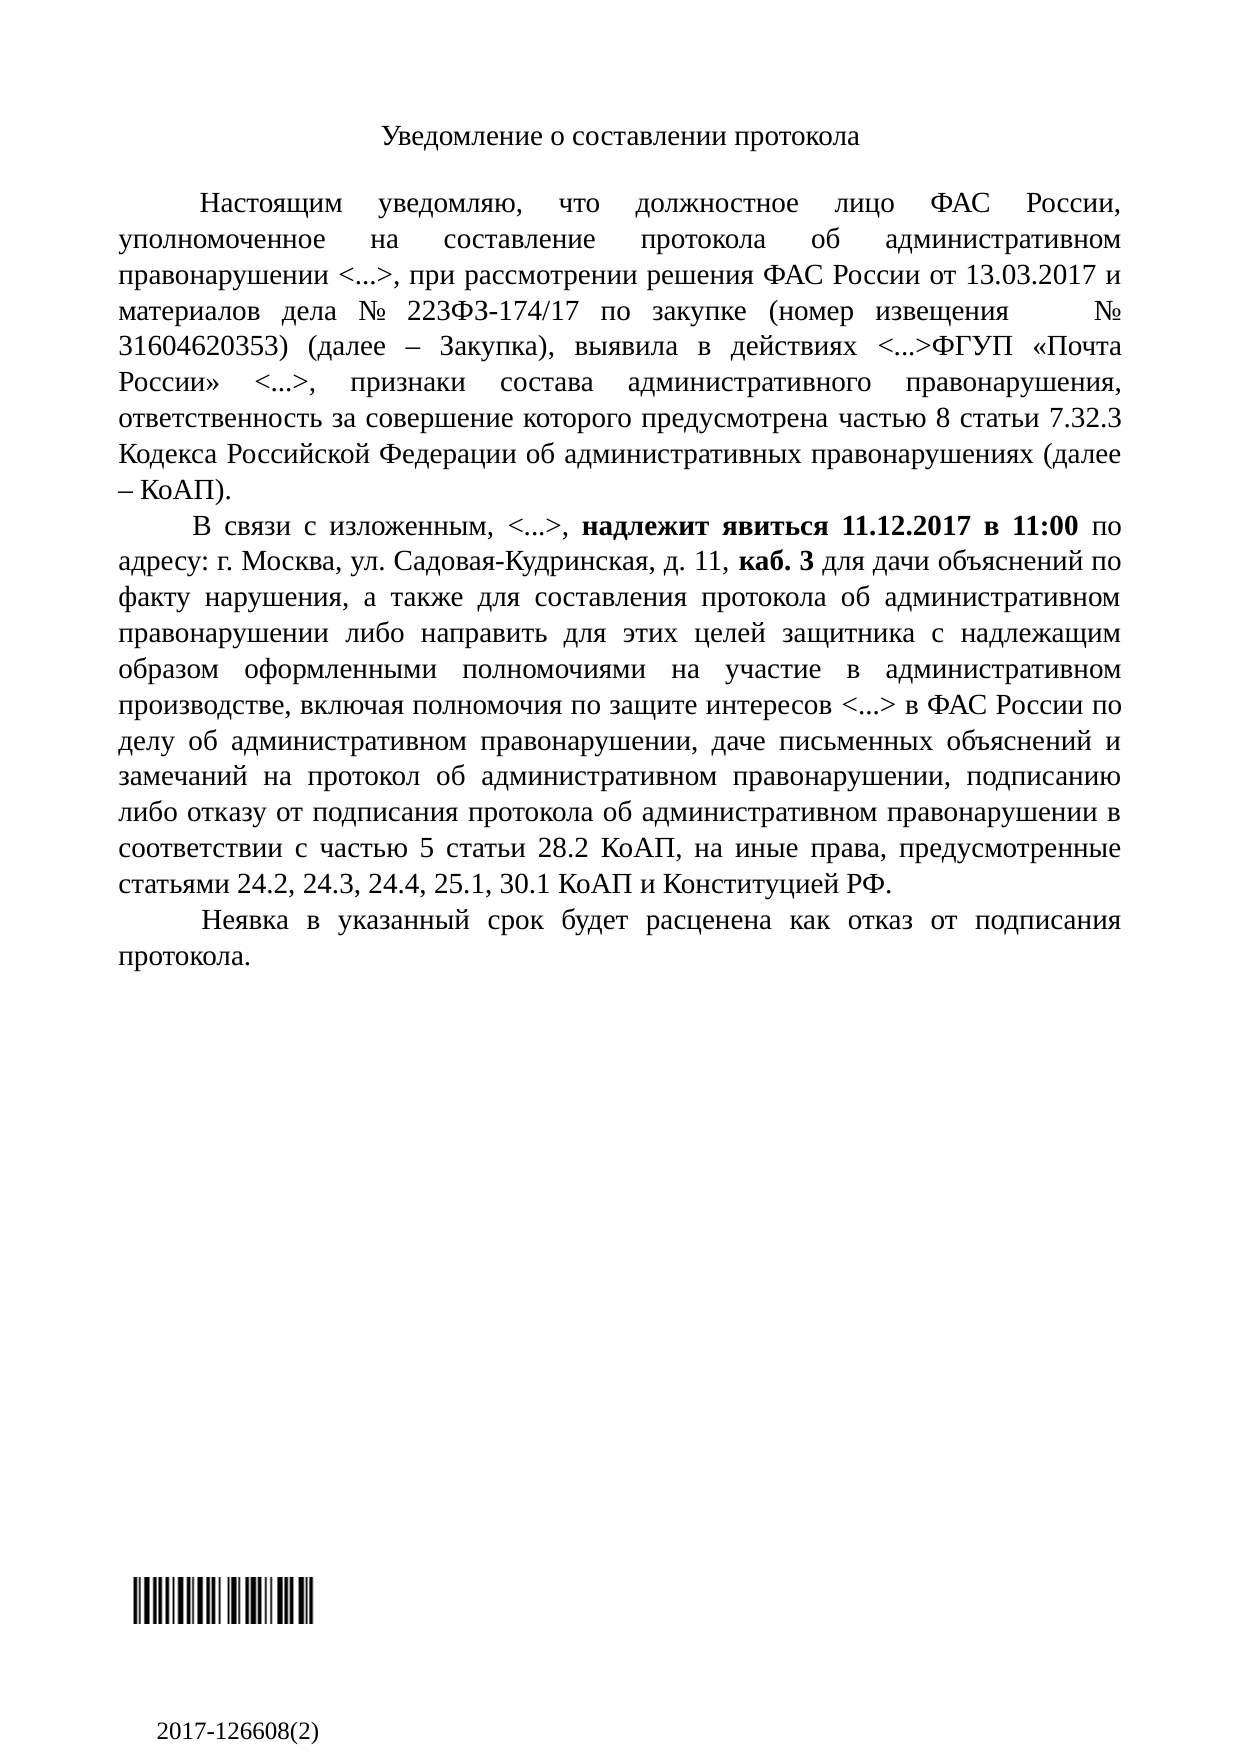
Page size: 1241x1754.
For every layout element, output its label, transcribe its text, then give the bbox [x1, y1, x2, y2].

text В связи с изложенным, <...>, надлежит явиться 11.12.2017 в 11:00 по адресу: г. Москва, ул. Садовая-Кудринская, д. 11, каб. 3 для дачи объяснений по факту нарушения, а также для составления протокола об административном правонарушении либо направить для этих целей защитника с надлежащим образом оформленными полномочиями на участие в административном производстве, включая полномочия по защите интересов <...> в ФАС России по делу об административном правонарушении, даче письменных объяснений и замечаний на протокол об административном правонарушении, подписанию либо отказу от подписания протокола об административном правонарушении в соответствии с частью 5 статьи 28.2 КоАП, на иные права, предусмотренные статьями 24.2, 24.3, 24.4, 25.1, 30.1 КоАП и Конституцией РФ. [118, 508, 1122, 899]
text Уведомление о составлении протокола [118, 118, 1122, 152]
picture [118, 1577, 331, 1624]
text Неявка в указанный срок будет расценена как отказ от подписания протокола. [118, 902, 1122, 971]
text Настоящим уведомляю, что должностное лицо ФАС России, уполномоченное на составление протокола об административном правонарушении <...>, при рассмотрении решения ФАС России от 13.03.2017 и материалов дела № 223ФЗ-174/17 по закупке (номер извещения № 31604620353) (далее – Закупка), выявила в действиях <...>ФГУП «Почта России» <...>, признаки состава административного правонарушения, ответственность за совершение которого предусмотрена частью 8 статьи 7.32.3 Кодекса Российской Федерации об административных правонарушениях (далее – КоАП). [118, 185, 1122, 505]
